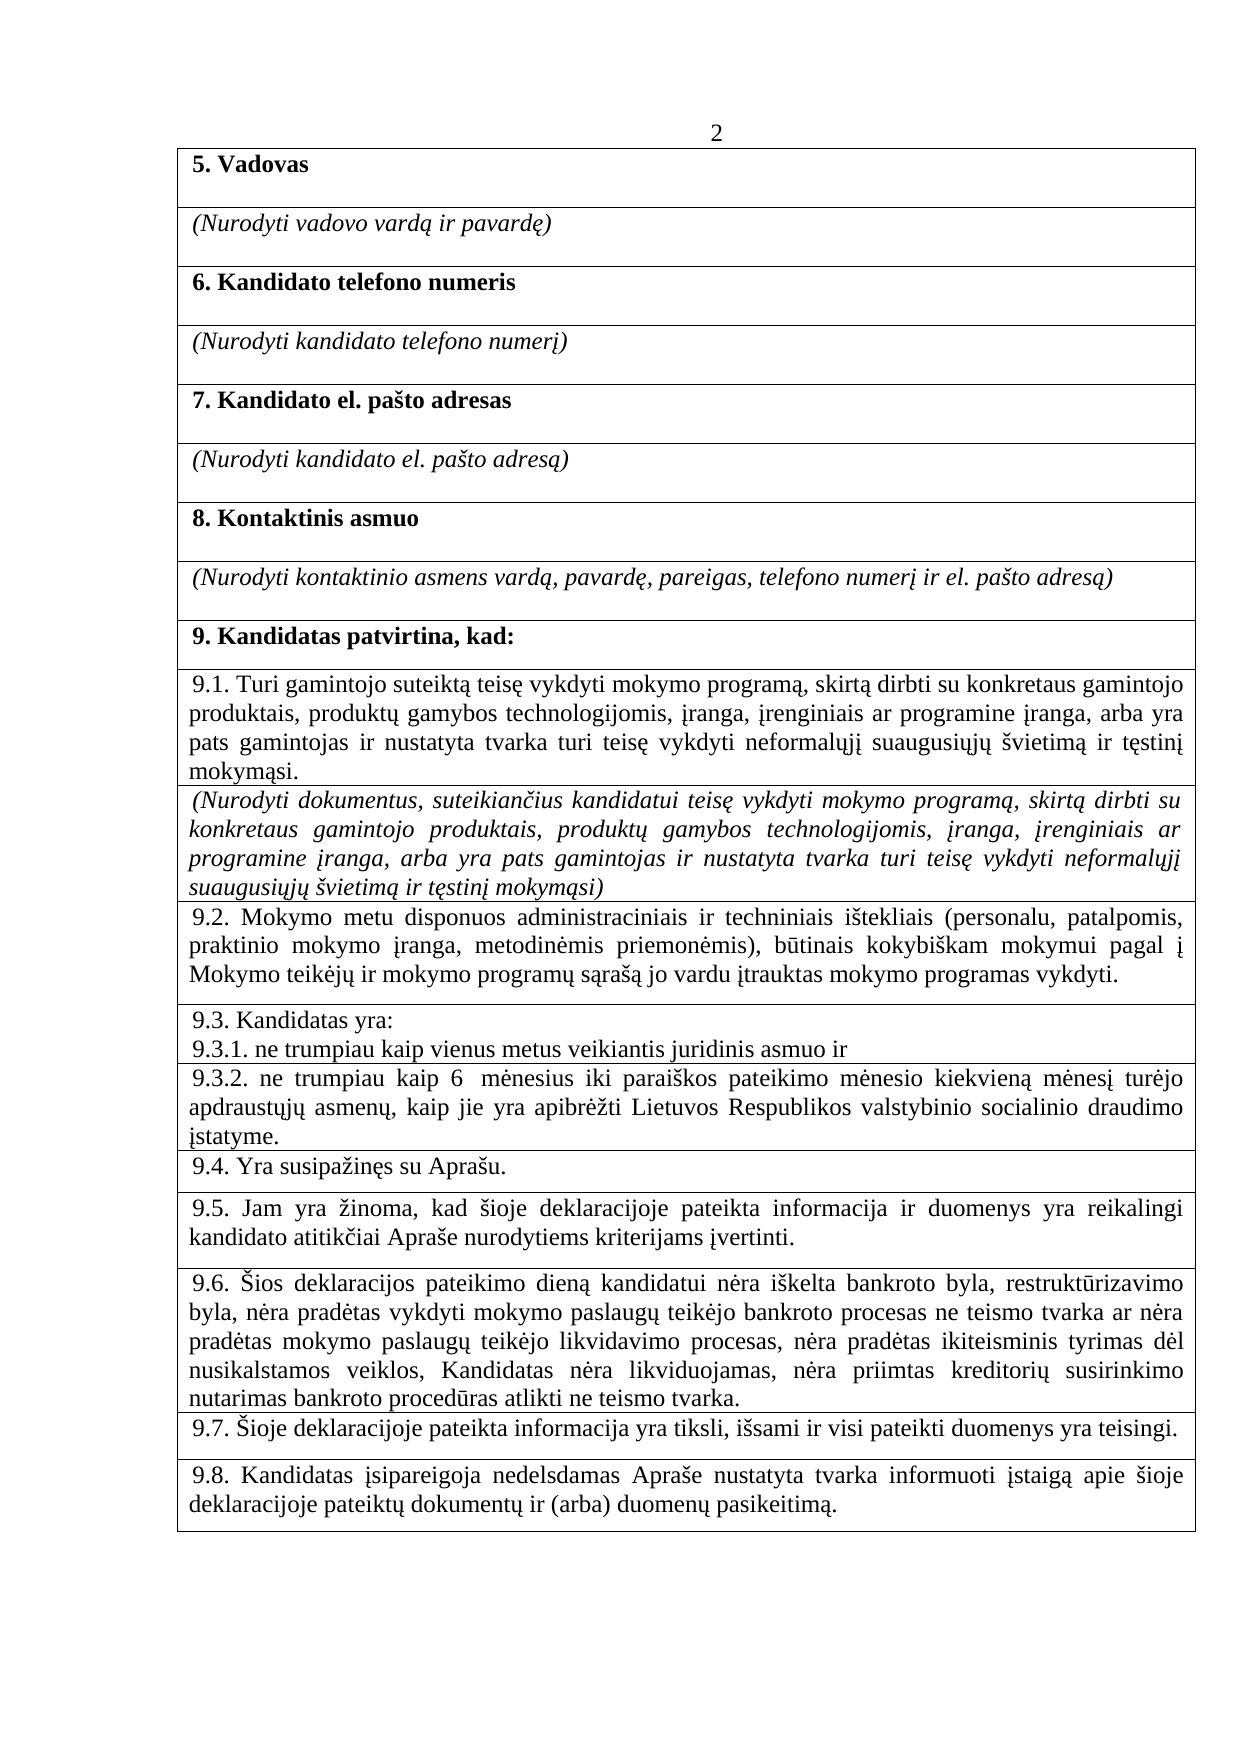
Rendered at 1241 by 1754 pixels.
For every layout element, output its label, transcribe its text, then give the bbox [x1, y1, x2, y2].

table_cell 9.6. Šios deklaracijos pateikimo dieną kandidatui nėra iškelta bankroto byla, restruktūrizavimo byla, nėra pradėtas vykdyti mokymo paslaugų teikėjo bankroto procesas ne teismo tvarka ar nėra pradėtas mokymo paslaugų teikėjo likvidavimo procesas, nėra pradėtas ikiteisminis tyrimas dėl nusikalstamos veiklos, Kandidatas nėra likviduojamas, nėra priimtas kreditorių susirinkimo nutarimas bankroto procedūras atlikti ne teismo tvarka. [178, 1269, 1195, 1412]
table_cell (Nurodyti kontaktinio asmens vardą, pavardę, pareigas, telefono numerį ir el. pašto adresą) [178, 562, 1195, 620]
table_cell 7. Kandidato el. pašto adresas [178, 385, 1195, 443]
table_cell 9.1. Turi gamintojo suteiktą teisę vykdyti mokymo programą, skirtą dirbti su konkretaus gamintojo produktais, produktų gamybos technologijomis, įranga, įrenginiais ar programine įranga, arba yra pats gamintojas ir nustatyta tvarka turi teisę vykdyti neformalųjį suaugusiųjų švietimą ir tęstinį mokymąsi. [178, 670, 1195, 784]
table_cell 9.5. Jam yra žinoma, kad šioje deklaracijoje pateikta informacija ir duomenys yra reikalingi kandidato atitikčiai Apraše nurodytiems kriterijams įvertinti. [178, 1193, 1195, 1267]
table_cell 9.8. Kandidatas įsipareigoja nedelsdamas Apraše nustatyta tvarka informuoti įstaigą apie šioje deklaracijoje pateiktų dokumentų ir (arba) duomenų pasikeitimą. [178, 1460, 1195, 1531]
table_cell 9.2. Mokymo metu disponuos administraciniais ir techniniais ištekliais (personalu, patalpomis, praktinio mokymo įranga, metodinėmis priemonėmis), būtinais kokybiškam mokymui pagal į Mokymo teikėjų ir mokymo programų sąrašą jo vardu įtrauktas mokymo programas vykdyti. [178, 902, 1195, 1004]
table_cell 9.4. Yra susipažinęs su Aprašu. [178, 1151, 1195, 1192]
table_cell 9.3.2. ne trumpiau kaip 6 mėnesius iki paraiškos pateikimo mėnesio kiekvieną mėnesį turėjo apdraustųjų asmenų, kaip jie yra apibrėžti Lietuvos Respublikos valstybinio socialinio draudimo įstatyme. [178, 1064, 1195, 1150]
table_cell 5. Vadovas [178, 149, 1195, 207]
table_cell 6. Kandidato telefono numeris [178, 267, 1195, 325]
table_cell (Nurodyti vadovo vardą ir pavardę) [178, 208, 1195, 266]
table_cell (Nurodyti dokumentus, suteikiančius kandidatui teisę vykdyti mokymo programą, skirtą dirbti su konkretaus gamintojo produktais, produktų gamybos technologijomis, įranga, įrenginiais ar programine įranga, arba yra pats gamintojas ir nustatyta tvarka turi teisę vykdyti neformalųjį suaugusiųjų švietimą ir tęstinį mokymąsi) [178, 786, 1195, 901]
table_cell 9.3. Kandidatas yra: 9.3.1. ne trumpiau kaip vienus metus veikiantis juridinis asmuo ir [178, 1005, 1195, 1062]
table_cell (Nurodyti kandidato el. pašto adresą) [178, 444, 1195, 502]
table_cell 9.7. Šioje deklaracijoje pateikta informacija yra tiksli, išsami ir visi pateikti duomenys yra teisingi. [178, 1413, 1195, 1459]
table_cell 9. Kandidatas patvirtina, kad: [178, 621, 1195, 668]
table_cell 8. Kontaktinis asmuo [178, 503, 1195, 561]
table_cell (Nurodyti kandidato telefono numerį) [178, 326, 1195, 384]
